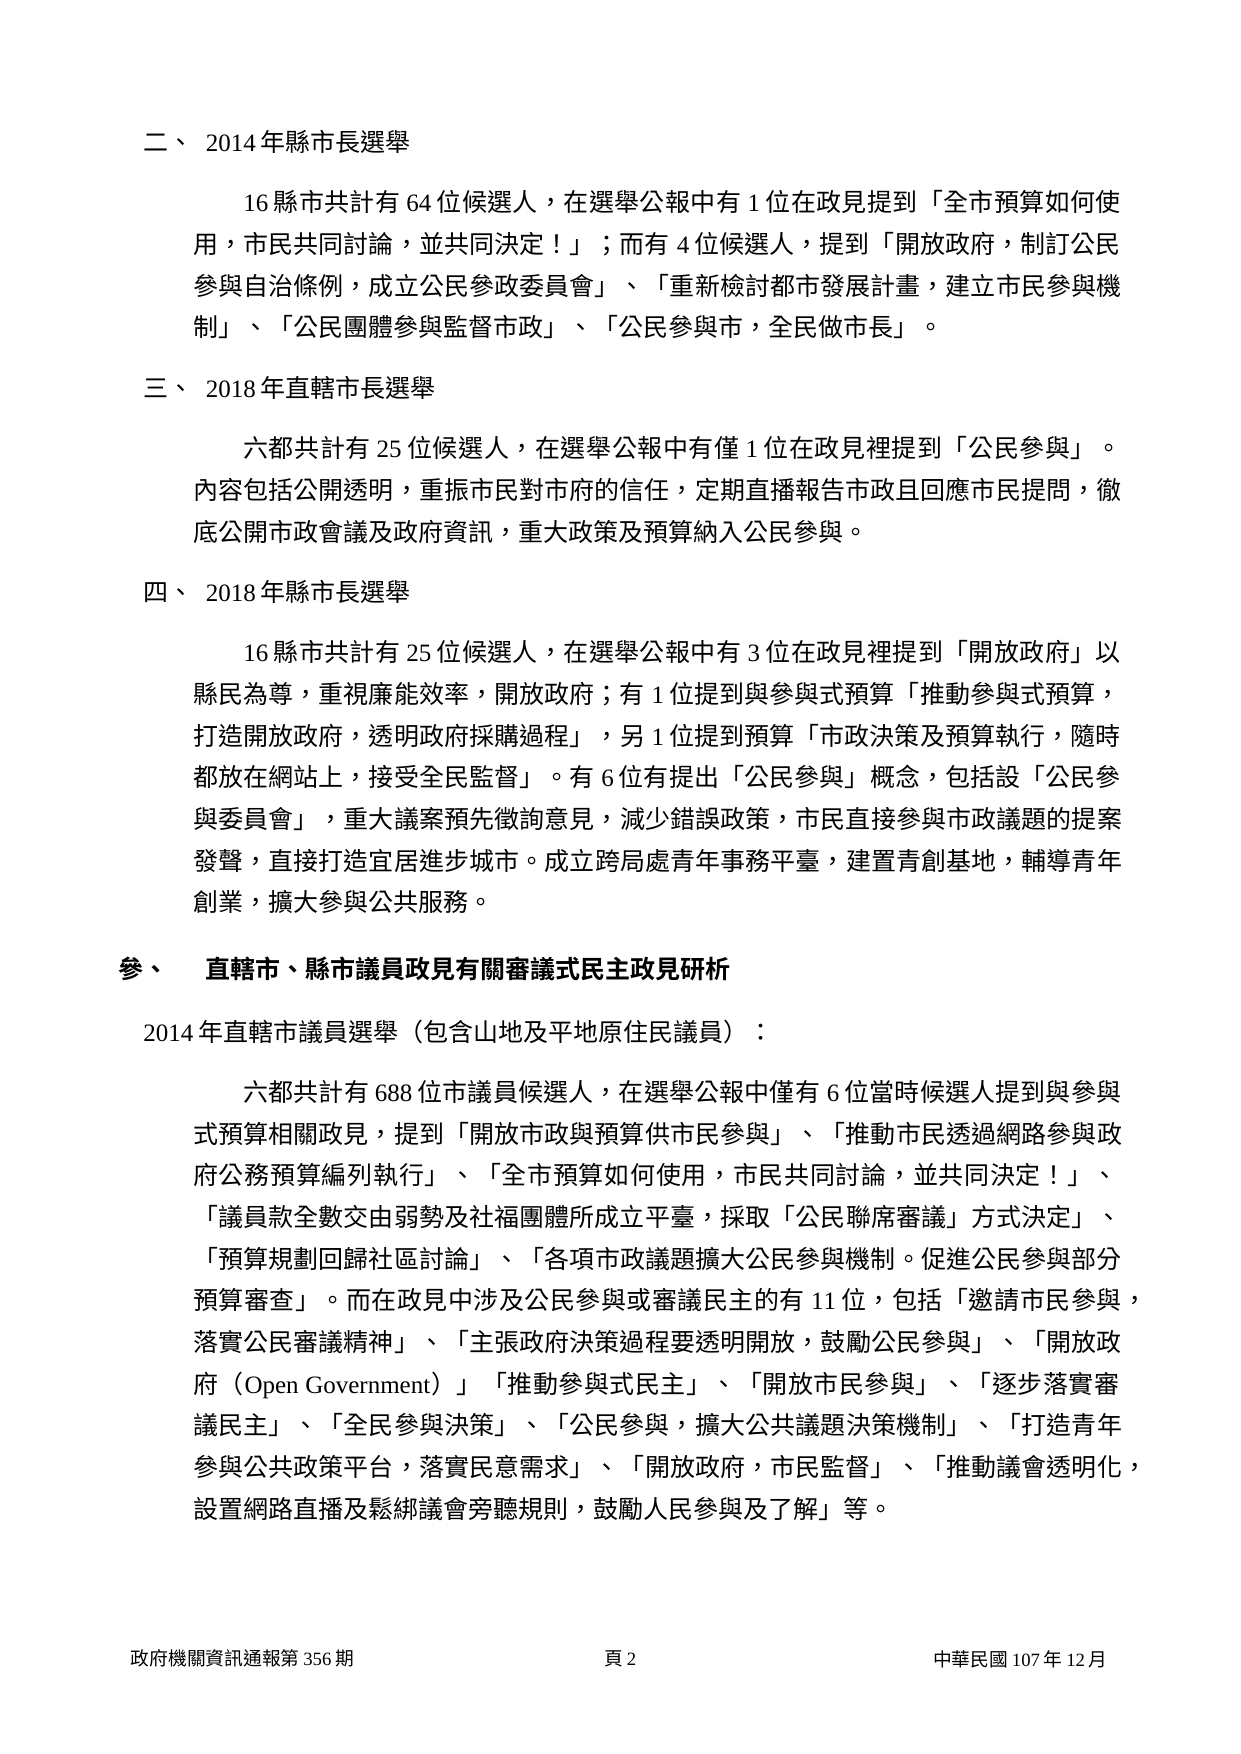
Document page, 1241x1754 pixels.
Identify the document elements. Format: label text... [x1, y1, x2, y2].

text 六都共計有25位候選人，在選舉公報中有僅1位在政見裡提到「公民參與」。內容包括公開透明，重振市民對市府的信任，定期直播報告市政且回應市民提問，徹底公開市政會議及政府資訊，重大政策及預算納入公民參與。 [193, 424, 1122, 549]
list 2014年縣市長選舉 [143, 118, 1122, 160]
text 2014年直轄市議員選舉（包含山地及平地原住民議員）： [143, 1008, 1122, 1049]
text 16縣市共計有64位候選人，在選舉公報中有1位在政見提到「全市預算如何使用，市民共同討論，並共同決定！」；而有4位候選人，提到「開放政府，制訂公民參與自治條例，成立公民參政委員會」、「重新檢討都市發展計畫，建立市民參與機制」、「公民團體參與監督市政」、「公民參與市，全民做市長」。 [193, 178, 1122, 345]
list 2018年直轄市長選舉 [143, 364, 1122, 406]
list 2018年縣市長選舉 [143, 568, 1122, 610]
text 六都共計有688位市議員候選人，在選舉公報中僅有6位當時候選人提到與參與式預算相關政見，提到「開放市政與預算供市民參與」、「推動市民透過網路參與政府公務預算編列執行」、「全市預算如何使用，市民共同討論，並共同決定！」、「議員款全數交由弱勢及社福團體所成立平臺，採取「公民聯席審議」方式決定」、「預算規劃回歸社區討論」、「各項市政議題擴大公民參與機制。促進公民參與部分預算審查」。而在政見中涉及公民參與或審議民主的有11位，包括「邀請市民參與，落實公民審議精神」、「主張政府決策過程要透明開放，鼓勵公民參與」、「開放政府（Open Government）」「推動參與式民主」、「開放市民參與」、「逐步落實審議民主」、「全民參與決策」、「公民參與，擴大公共議題決策機制」、「打造青年參與公共政策平台，落實民意需求」、「開放政府，市民監督」、「推動議會透明化，設置網路直播及鬆綁議會旁聽規則，鼓勵人民參與及了解」等。 [193, 1068, 1122, 1526]
text 16縣市共計有25位候選人，在選舉公報中有3位在政見裡提到「開放政府」以縣民為尊，重視廉能效率，開放政府；有1位提到與參與式預算「推動參與式預算，打造開放政府，透明政府採購過程」，另1位提到預算「市政決策及預算執行，隨時都放在網站上，接受全民監督」。有6位有提出「公民參與」概念，包括設「公民參與委員會」，重大議案預先徵詢意見，減少錯誤政策，市民直接參與市政議題的提案發聲，直接打造宜居進步城市。成立跨局處青年事務平臺，建置青創基地，輔導青年創業，擴大參與公共服務。 [193, 628, 1122, 920]
list 直轄市、縣市議員政見有關審議式民主政見研析 [118, 939, 1122, 989]
